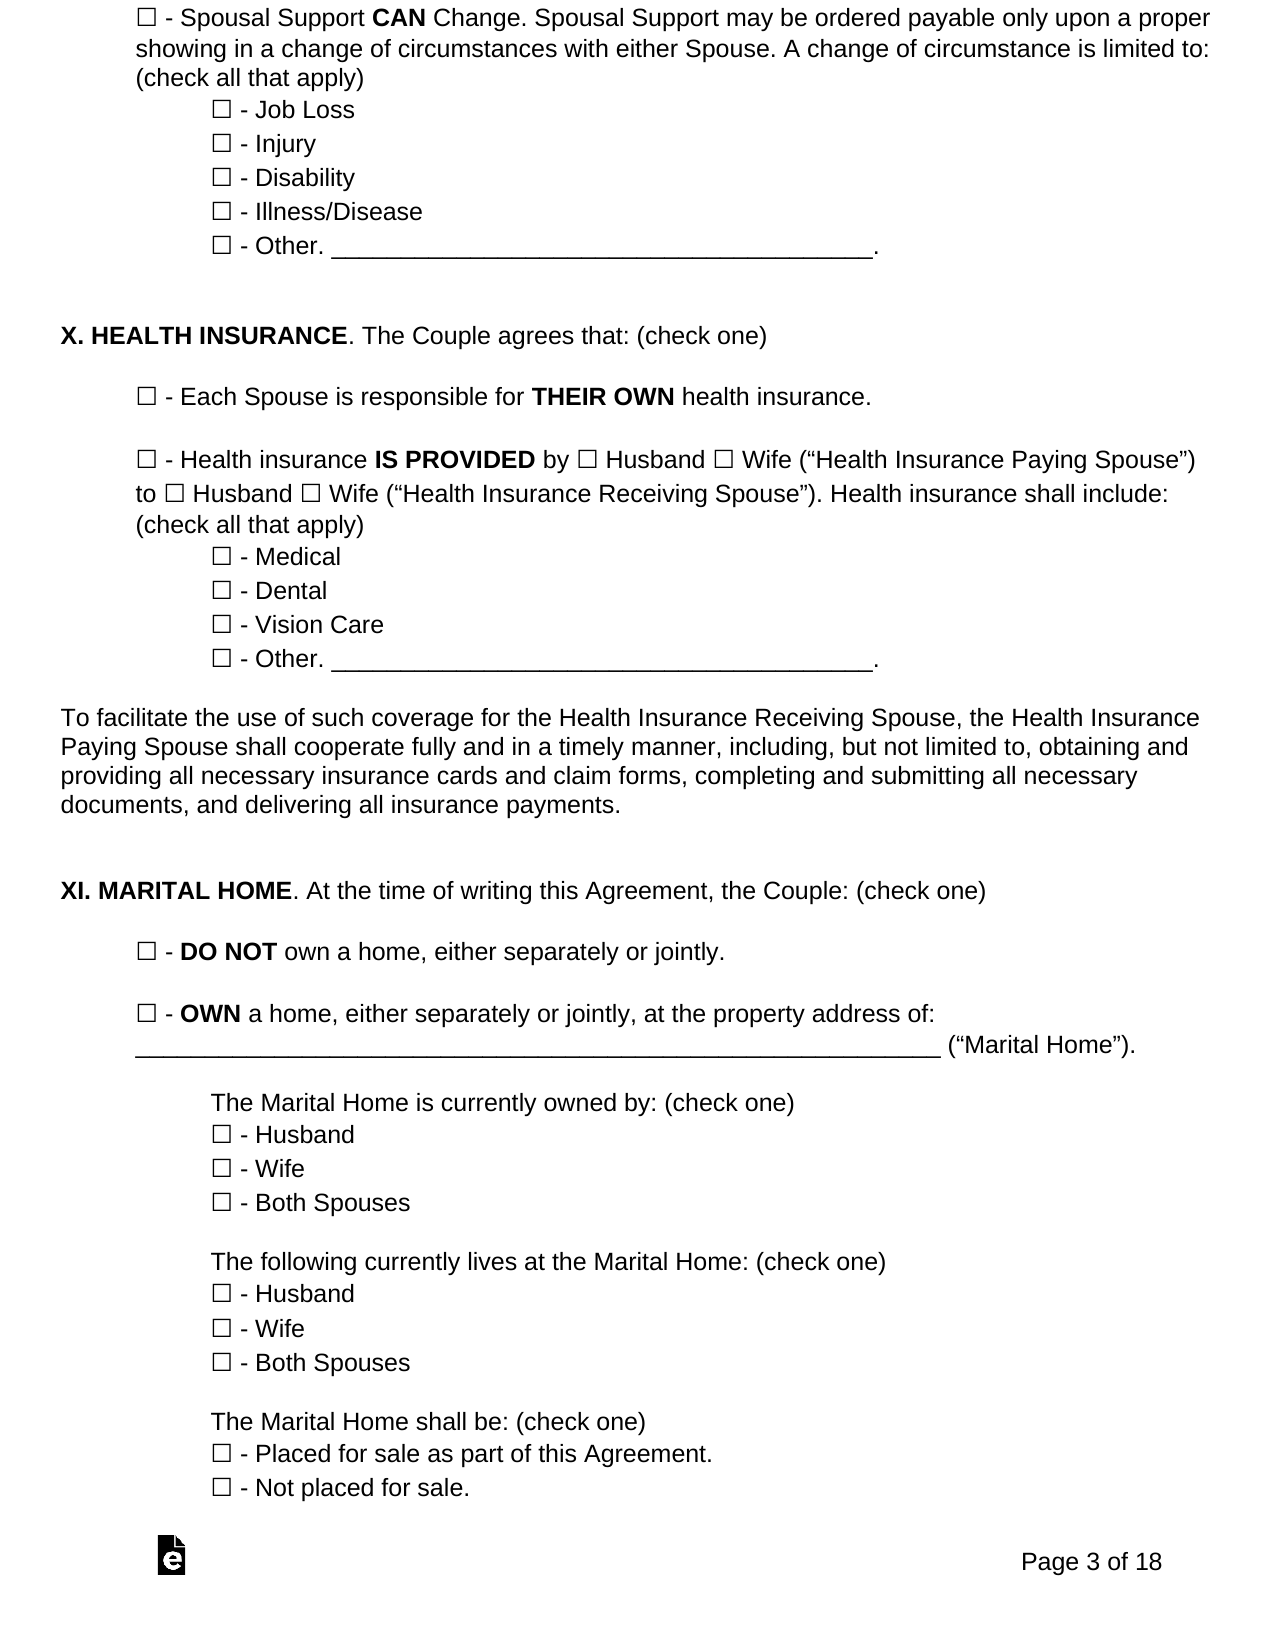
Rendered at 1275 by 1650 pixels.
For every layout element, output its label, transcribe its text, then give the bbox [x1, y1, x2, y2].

text The Marital Home is currently owned by: (check one) [210, 1088, 1212, 1116]
text ☐ - Vision Care [210, 606, 1212, 641]
text ☐ - Job Loss [210, 92, 1212, 126]
text ☐ - Not placed for sale. [210, 1470, 1212, 1504]
text ☐ - OWN a home, either separately or jointly, at the property address of: [135, 996, 1212, 1030]
text ☐ - Medical [210, 538, 1212, 572]
text The following currently lives at the Marital Home: (check one) [210, 1247, 1212, 1276]
text ☐ - Health insurance IS PROVIDED by ☐ Husband ☐ Wife (“Health Insurance Paying Spouse”) to ☐ Husband ☐ Wife (“Health Insurance Receiving Spouse”). Health insurance shall include: (check all that apply) [135, 441, 1212, 538]
text ☐ - Wife [210, 1310, 1212, 1344]
text ☐ - Other. _______________________________________. [210, 228, 1212, 262]
text X. HEALTH INSURANCE. The Couple agrees that: (check one) [60, 321, 1212, 350]
text ☐ - Each Spouse is responsible for THEIR OWN health insurance. [135, 379, 1212, 413]
text ☐ - Disability [210, 160, 1212, 194]
text ☐ - Dental [210, 572, 1212, 606]
text ☐ - Wife [210, 1151, 1212, 1184]
text ☐ - Husband [210, 1276, 1212, 1310]
text ☐ - Husband [210, 1116, 1212, 1151]
text XI. MARITAL HOME. At the time of writing this Agreement, the Couple: (check one) [60, 876, 1212, 904]
text To facilitate the use of such coverage for the Health Insurance Receiving Spouse, the Health Insurance Paying Spouse shall cooperate fully and in a timely manner, including, but not limited to, obtaining and providing all necessary insurance cards and claim forms, completing and submitting all necessary documents, and delivering all insurance payments. [60, 703, 1212, 818]
text ☐ - Both Spouses [210, 1344, 1212, 1378]
text The Marital Home shall be: (check one) [210, 1407, 1212, 1436]
text ☐ - Both Spouses [210, 1184, 1212, 1219]
text ☐ - Placed for sale as part of this Agreement. [210, 1436, 1212, 1470]
text ☐ - Other. _______________________________________. [210, 641, 1212, 674]
text ☐ - Illness/Disease [210, 194, 1212, 228]
text ☐ - Injury [210, 126, 1212, 160]
text ☐ - DO NOT own a home, either separately or jointly. [135, 933, 1212, 967]
text __________________________________________________________ (“Marital Home”). [135, 1030, 1212, 1059]
text ☐ - Spousal Support CAN Change. Spousal Support may be ordered payable only upon a proper showing in a change of circumstances with either Spouse. A change of circumstance is limited to: (check all that apply) [135, 0, 1212, 92]
